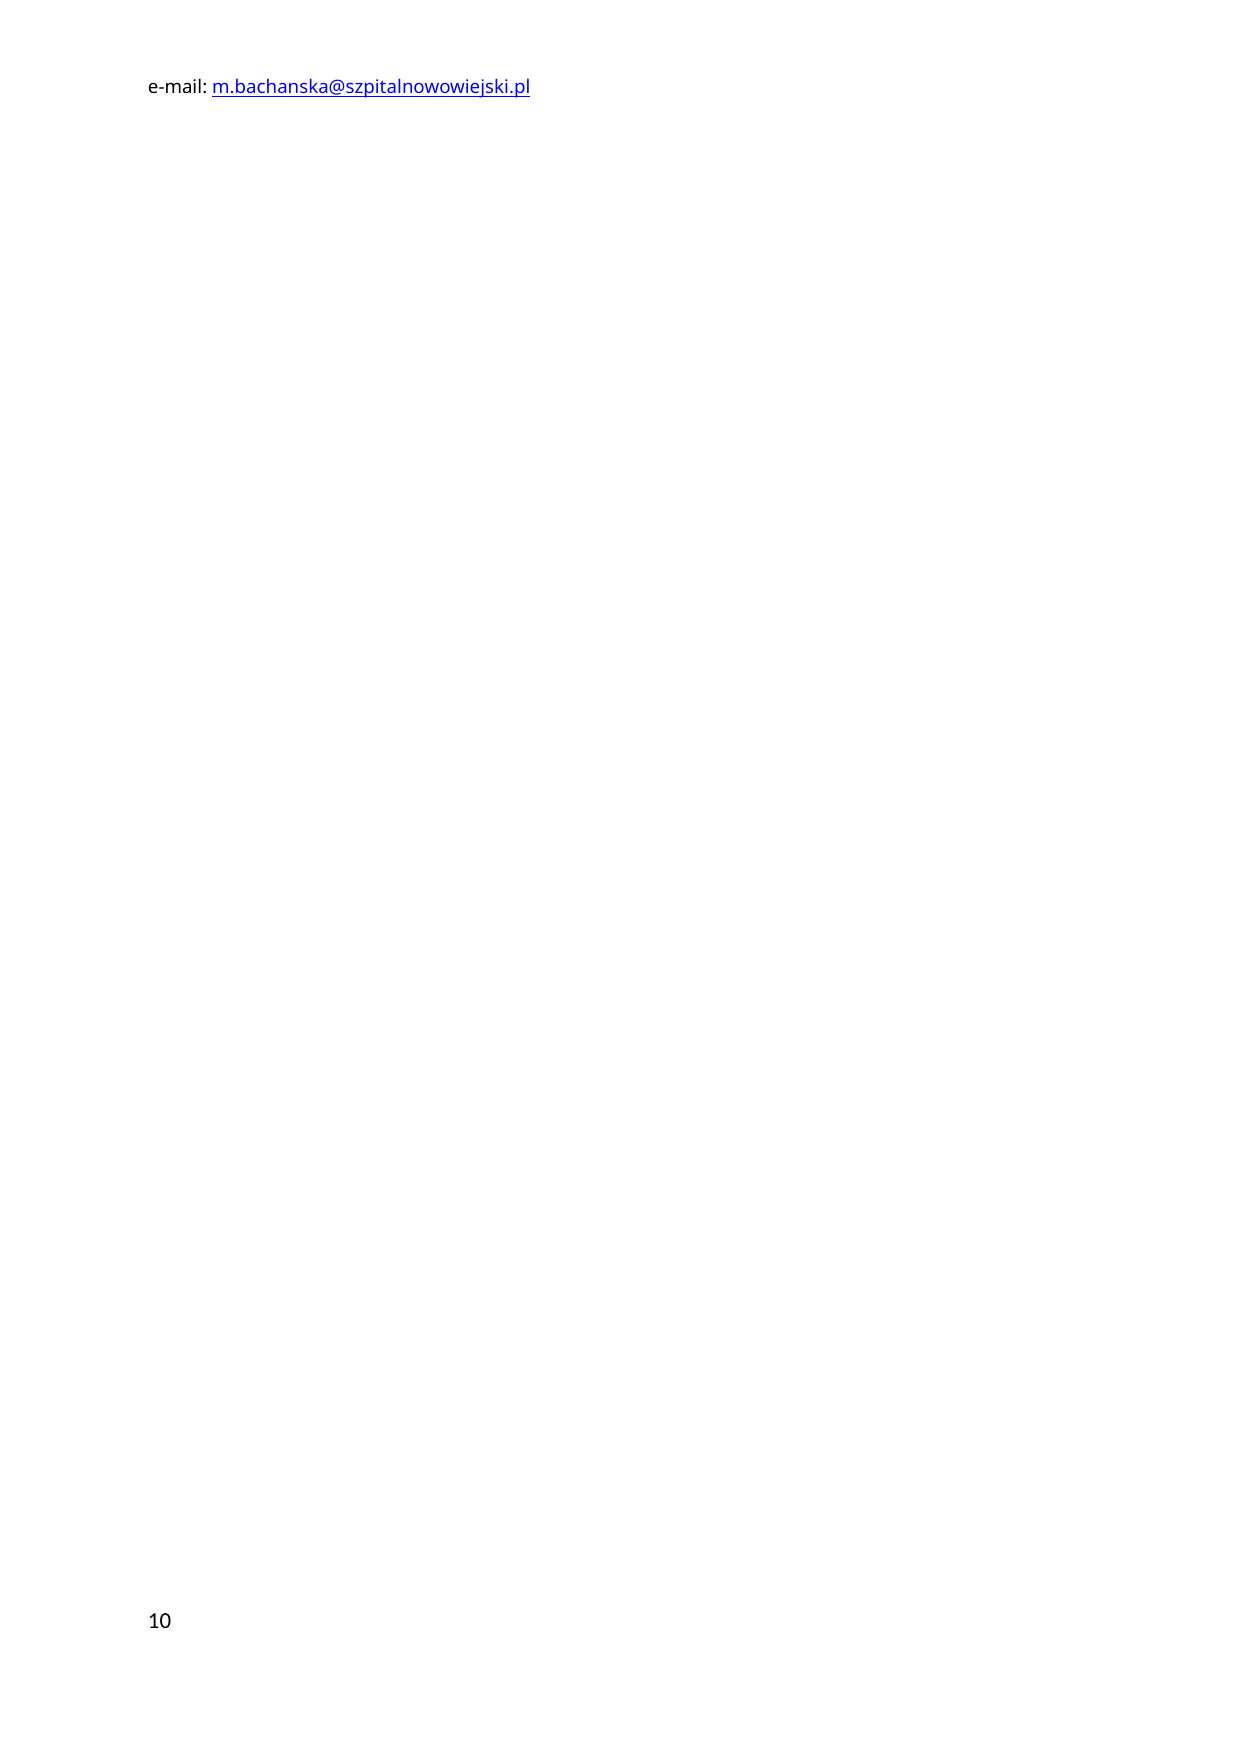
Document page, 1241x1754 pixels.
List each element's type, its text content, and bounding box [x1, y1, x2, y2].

text e-mail: m.bachanska@szpitalnowowiejski.pl [148, 74, 1093, 99]
